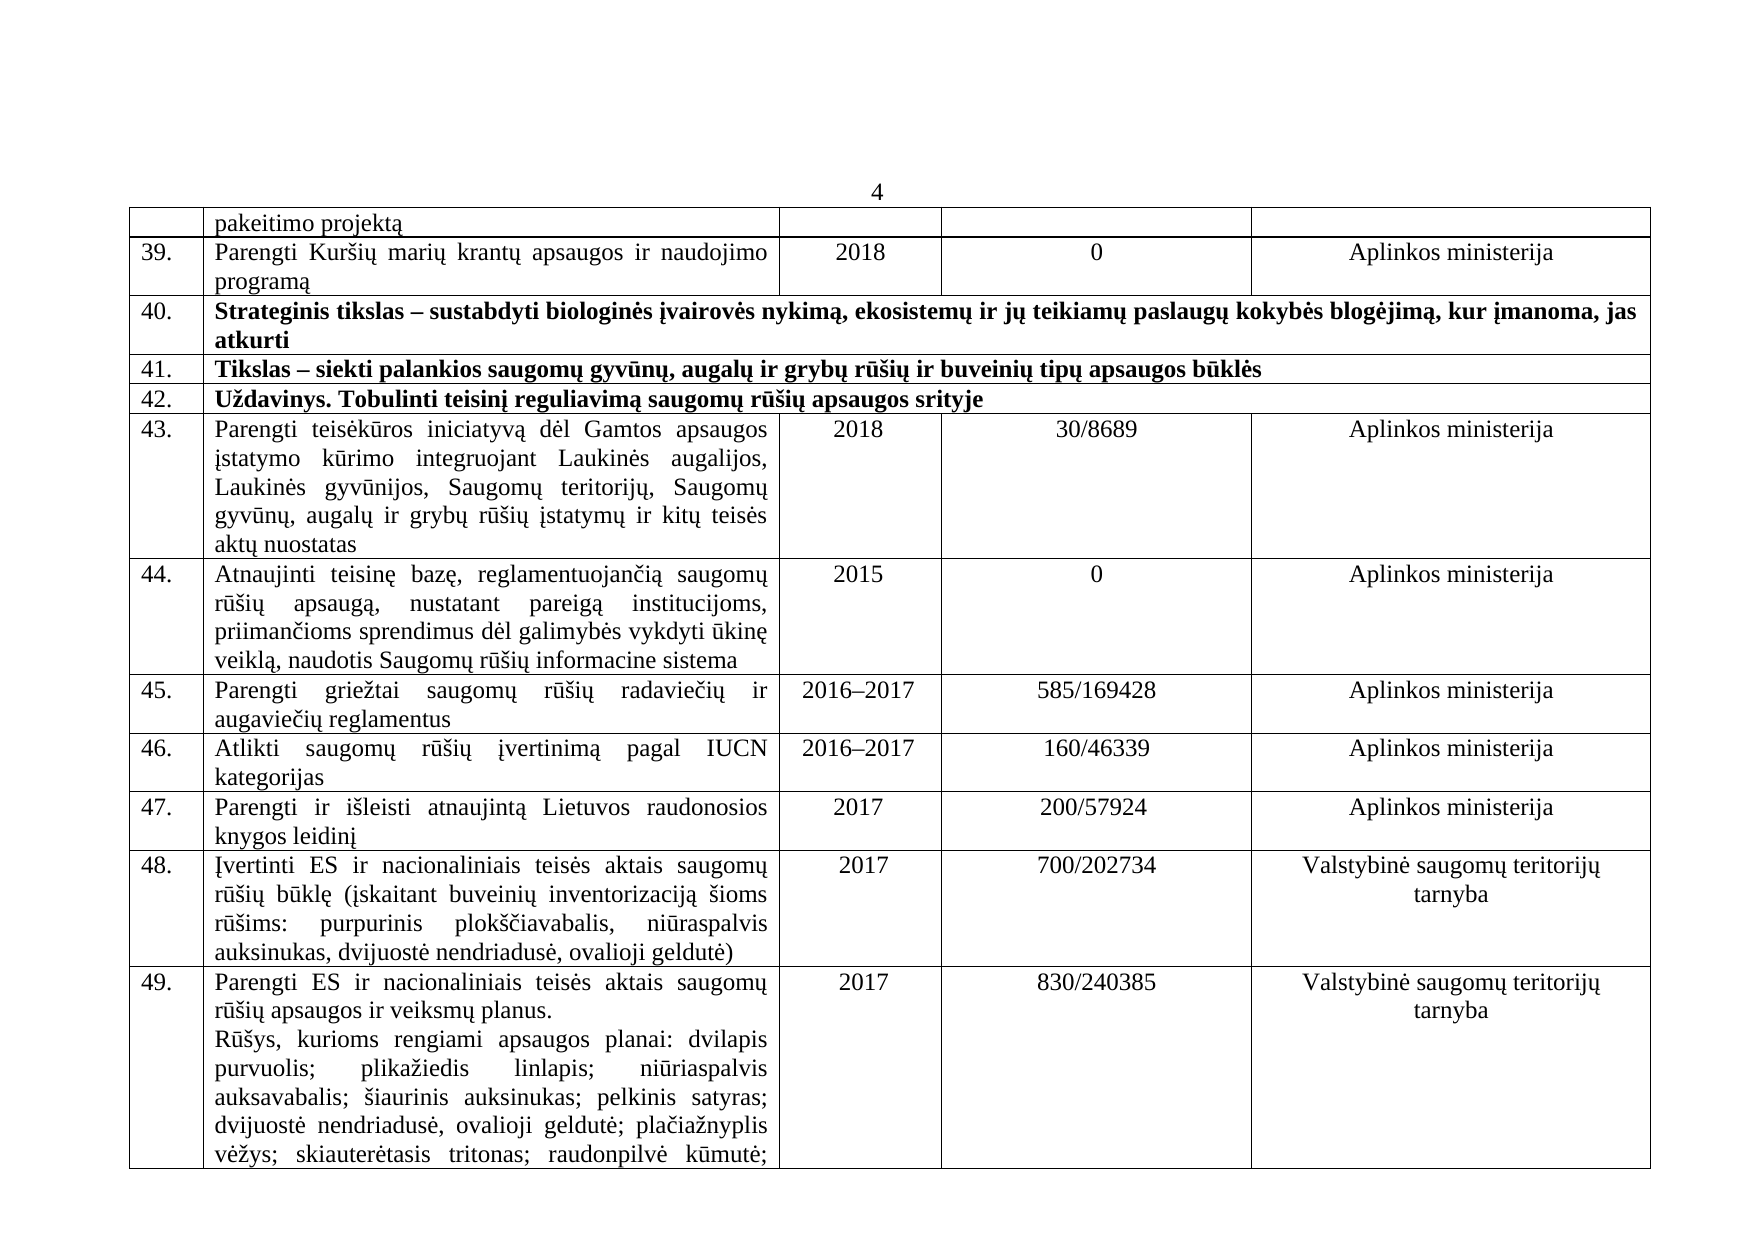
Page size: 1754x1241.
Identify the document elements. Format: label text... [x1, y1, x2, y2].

table_cell 200/57924 [942, 792, 1251, 849]
table_cell Aplinkos ministerija [1252, 675, 1650, 732]
table_cell 2016–2017 [780, 734, 941, 791]
table_cell Parengti griežtai saugomų rūšių radaviečių ir augaviečių reglamentus [204, 675, 779, 732]
table_cell 0 [942, 559, 1251, 674]
table_cell Atnaujinti teisinę bazę, reglamentuojančią saugomų rūšių apsaugą, nustatant pareigą institucijoms, priimančioms sprendimus dėl galimybės vykdyti ūkinę veiklą, naudotis Saugomų rūšių informacine sistema [204, 559, 779, 674]
table_cell 585/169428 [942, 675, 1251, 732]
table_cell 2017 [780, 967, 941, 1168]
table_cell 2016–2017 [780, 675, 941, 732]
table_cell 45. [130, 675, 203, 732]
table_cell 40. [130, 296, 203, 353]
table_cell [942, 208, 1251, 236]
table_cell 48. [130, 851, 203, 966]
table_cell 42. [130, 384, 203, 413]
table_cell Aplinkos ministerija [1252, 559, 1650, 674]
table_cell 160/46339 [942, 734, 1251, 791]
table_cell 43. [130, 414, 203, 558]
table_cell Strateginis tikslas – sustabdyti biologinės įvairovės nykimą, ekosistemų ir jų teikiamų paslaugų kokybės blogėjimą, kur įmanoma, jas atkurti [204, 296, 1650, 353]
table_cell 0 [942, 238, 1251, 295]
table_cell Aplinkos ministerija [1252, 414, 1650, 558]
table_cell 49. [130, 967, 203, 1168]
table_cell 41. [130, 355, 203, 383]
table_cell [1252, 208, 1650, 236]
table_cell Įvertinti ES ir nacionaliniais teisės aktais saugomų rūšių būklę (įskaitant buveinių inventorizaciją šioms rūšims: purpurinis plokščiavabalis, niūraspalvis auksinukas, dvijuostė nendriadusė, ovalioji geldutė) [204, 851, 779, 966]
table_cell Aplinkos ministerija [1252, 734, 1650, 791]
table_cell [780, 208, 941, 236]
table_cell Uždavinys. Tobulinti teisinį reguliavimą saugomų rūšių apsaugos srityje [204, 384, 1650, 413]
table_cell Atlikti saugomų rūšių įvertinimą pagal IUCN kategorijas [204, 734, 779, 791]
table_cell 2015 [780, 559, 941, 674]
table_cell 44. [130, 559, 203, 674]
table_cell 2017 [780, 792, 941, 849]
table_cell 700/202734 [942, 851, 1251, 966]
table_cell pakeitimo projektą [204, 208, 779, 236]
table_cell Parengti Kuršių marių krantų apsaugos ir naudojimo programą [204, 238, 779, 295]
table_cell Parengti ir išleisti atnaujintą Lietuvos raudonosios knygos leidinį [204, 792, 779, 849]
table_cell Valstybinė saugomų teritorijų tarnyba [1252, 851, 1650, 966]
table_cell 830/240385 [942, 967, 1251, 1168]
table_cell 39. [130, 238, 203, 295]
table_cell Parengti ES ir nacionaliniais teisės aktais saugomų rūšių apsaugos ir veiksmų planus. Rūšys, kurioms rengiami apsaugos planai: dvilapis purvuolis; plikažiedis linlapis; niūriaspalvis auksavabalis; šiaurinis auksinukas; pelkinis satyras; dvijuostė nendriadusė, ovalioji geldutė; plačiažnyplis vėžys; skiauterėtasis tritonas; raudonpilvė kūmutė; [204, 967, 779, 1168]
table_cell Valstybinė saugomų teritorijų tarnyba [1252, 967, 1650, 1168]
table_cell Aplinkos ministerija [1252, 792, 1650, 849]
table_cell 30/8689 [942, 414, 1251, 558]
table_cell Aplinkos ministerija [1252, 238, 1650, 295]
table_cell 47. [130, 792, 203, 849]
table_cell Parengti teisėkūros iniciatyvą dėl Gamtos apsaugos įstatymo kūrimo integruojant Laukinės augalijos, Laukinės gyvūnijos, Saugomų teritorijų, Saugomų gyvūnų, augalų ir grybų rūšių įstatymų ir kitų teisės aktų nuostatas [204, 414, 779, 558]
table_cell Tikslas – siekti palankios saugomų gyvūnų, augalų ir grybų rūšių ir buveinių tipų apsaugos būklės [204, 355, 1650, 383]
table_cell 46. [130, 734, 203, 791]
table_cell 2018 [780, 414, 941, 558]
table_cell 2018 [780, 238, 941, 295]
table_cell [130, 208, 203, 236]
table_cell 2017 [780, 851, 941, 966]
